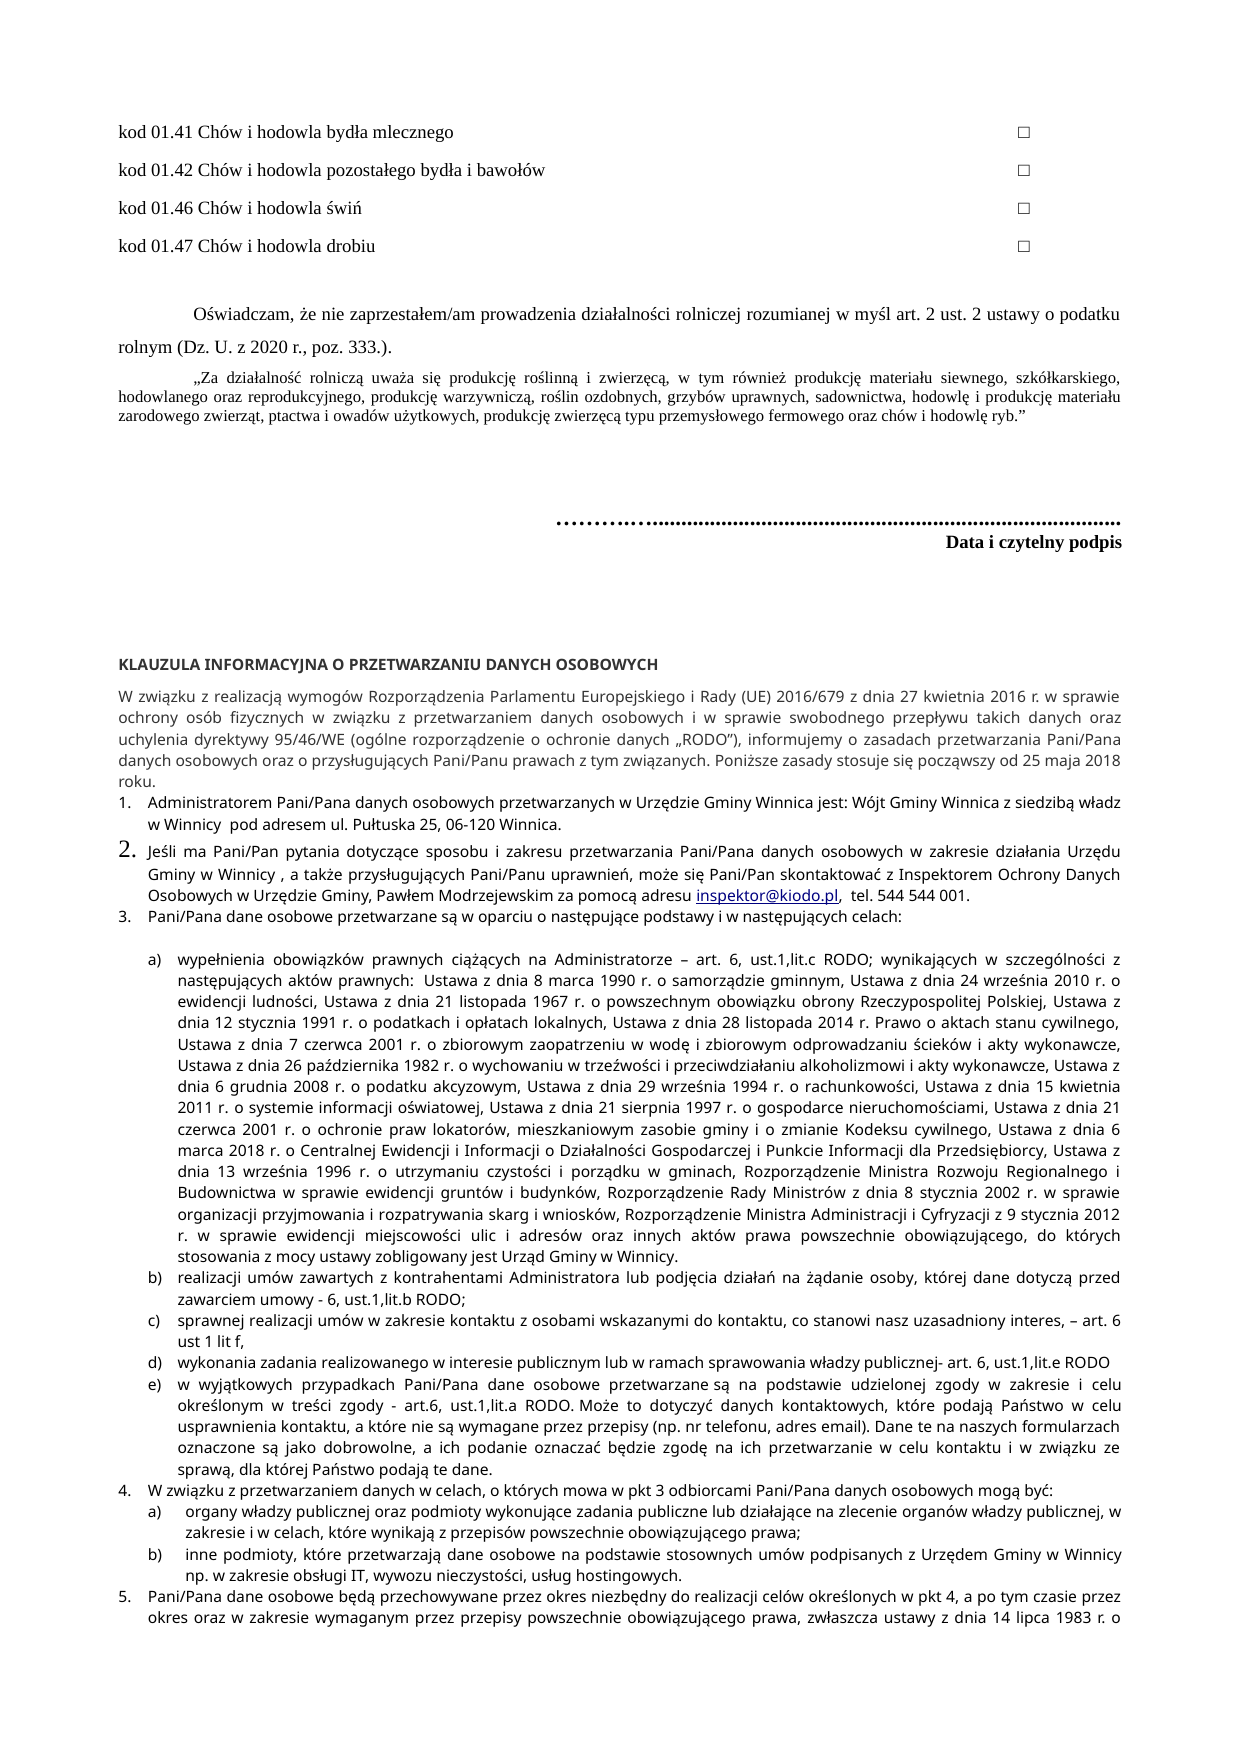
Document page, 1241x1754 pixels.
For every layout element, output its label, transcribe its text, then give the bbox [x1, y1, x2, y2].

text KLAUZULA INFORMACYJNA O PRZETWARZANIU DANYCH OSOBOWYCH [118, 654, 1122, 675]
text kod 01.42 Chów i hodowla pozostałego bydła i bawołów □ [118, 156, 1122, 182]
list Administratorem Pani/Pana danych osobowych przetwarzanych w Urzędzie Gminy Winnica jest: Wójt Gminy Winnica z siedzibą władz w Winnicy pod adresem ul. Pułtuska 25, 06-120 Winnica. [118, 792, 1122, 834]
text „Za działalność rolniczą uważa się produkcję roślinną i zwierzęcą, w tym również produkcję materiału siewnego, szkółkarskiego, hodowlanego oraz reprodukcyjnego, produkcję warzywniczą, roślin ozdobnych, grzybów uprawnych, sadownictwa, hodowlę i produkcję materiału zarodowego zwierząt, ptactwa i owadów użytkowych, produkcję zwierzęcą typu przemysłowego fermowego oraz chów i hodowlę ryb.” [118, 368, 1122, 425]
text kod 01.41 Chów i hodowla bydła mlecznego □ [118, 118, 1122, 144]
list w wyjątkowych przypadkach Pani/Pana dane osobowe przetwarzane są na podstawie udzielonej zgody w zakresie i celu określonym w treści zgody - art.6, ust.1,lit.a RODO. Może to dotyczyć danych kontaktowych, które podają Państwo w celu usprawnienia kontaktu, a które nie są wymagane przez przepisy (np. nr telefonu, adres email). Dane te na naszych formularzach oznaczone są jako dobrowolne, a ich podanie oznaczać będzie zgodę na ich przetwarzanie w celu kontaktu i w związku ze sprawą, dla której Państwo podają te dane. [148, 1373, 1122, 1479]
text ……….….................................................................................. [118, 504, 1122, 531]
list organy władzy publicznej oraz podmioty wykonujące zadania publiczne lub działające na zlecenie organów władzy publicznej, w zakresie i w celach, które wynikają z przepisów powszechnie obowiązującego prawa; [148, 1501, 1122, 1543]
list wypełnienia obowiązków prawnych ciążących na Administratorze – art. 6, ust.1,lit.c RODO; wynikających w szczególności z następujących aktów prawnych: Ustawa z dnia 8 marca 1990 r. o samorządzie gminnym, Ustawa z dnia 24 września 2010 r. o ewidencji ludności, Ustawa z dnia 21 listopada 1967 r. o powszechnym obowiązku obrony Rzeczypospolitej Polskiej, Ustawa z dnia 12 stycznia 1991 r. o podatkach i opłatach lokalnych, Ustawa z dnia 28 listopada 2014 r. Prawo o aktach stanu cywilnego, Ustawa z dnia 7 czerwca 2001 r. o zbiorowym zaopatrzeniu w wodę i zbiorowym odprowadzaniu ścieków i akty wykonawcze, Ustawa z dnia 26 października 1982 r. o wychowaniu w trzeźwości i przeciwdziałaniu alkoholizmowi i akty wykonawcze, Ustawa z dnia 6 grudnia 2008 r. o podatku akcyzowym, Ustawa z dnia 29 września 1994 r. o rachunkowości, Ustawa z dnia 15 kwietnia 2011 r. o systemie informacji oświatowej, Ustawa z dnia 21 sierpnia 1997 r. o gospodarce nieruchomościami, Ustawa z dnia 21 czerwca 2001 r. o ochronie praw lokatorów, mieszkaniowym zasobie gminy i o zmianie Kodeksu cywilnego, Ustawa z dnia 6 marca 2018 r. o Centralnej Ewidencji i Informacji o Działalności Gospodarczej i Punkcie Informacji dla Przedsiębiorcy, Ustawa z dnia 13 września 1996 r. o utrzymaniu czystości i porządku w gminach, Rozporządzenie Ministra Rozwoju Regionalnego i Budownictwa w sprawie ewidencji gruntów i budynków, Rozporządzenie Rady Ministrów z dnia 8 stycznia 2002 r. w sprawie organizacji przyjmowania i rozpatrywania skarg i wniosków, Rozporządzenie Ministra Administracji i Cyfryzacji z 9 stycznia 2012 r. w sprawie ewidencji miejscowości ulic i adresów oraz innych aktów prawa powszechnie obowiązującego, do których stosowania z mocy ustawy zobligowany jest Urząd Gminy w Winnicy. [148, 948, 1122, 1267]
text Oświadczam, że nie zaprzestałem/am prowadzenia działalności rolniczej rozumianej w myśl art. 2 ust. 2 ustawy o podatku rolnym (Dz. U. z 2020 r., poz. 333.). [118, 303, 1122, 357]
text kod 01.47 Chów i hodowla drobiu □ [118, 233, 1122, 258]
list Pani/Pana dane osobowe przetwarzane są w oparciu o następujące podstawy i w następujących celach: [118, 906, 1122, 927]
list sprawnej realizacji umów w zakresie kontaktu z osobami wskazanymi do kontaktu, co stanowi nasz uzasadniony interes, – art. 6 ust 1 lit f, [148, 1309, 1122, 1352]
list Jeśli ma Pani/Pan pytania dotyczące sposobu i zakresu przetwarzania Pani/Pana danych osobowych w zakresie działania Urzędu Gminy w Winnicy , a także przysługujących Pani/Panu uprawnień, może się Pani/Pan skontaktować z Inspektorem Ochrony Danych Osobowych w Urzędzie Gminy, Pawłem Modrzejewskim za pomocą adresu inspektor@kiodo.pl, tel. 544 544 001. [118, 834, 1122, 906]
list Pani/Pana dane osobowe będą przechowywane przez okres niezbędny do realizacji celów określonych w pkt 4, a po tym czasie przez okres oraz w zakresie wymaganym przez przepisy powszechnie obowiązującego prawa, zwłaszcza ustawy z dnia 14 lipca 1983 r. o [118, 1586, 1122, 1628]
list inne podmioty, które przetwarzają dane osobowe na podstawie stosownych umów podpisanych z Urzędem Gminy w Winnicy np. w zakresie obsługi IT, wywozu nieczystości, usług hostingowych. [148, 1543, 1122, 1586]
list realizacji umów zawartych z kontrahentami Administratora lub podjęcia działań na żądanie osoby, której dane dotyczą przed zawarciem umowy - 6, ust.1,lit.b RODO; [148, 1267, 1122, 1309]
text W związku z realizacją wymogów Rozporządzenia Parlamentu Europejskiego i Rady (UE) 2016/679 z dnia 27 kwietnia 2016 r. w sprawie ochrony osób fizycznych w związku z przetwarzaniem danych osobowych i w sprawie swobodnego przepływu takich danych oraz uchylenia dyrektywy 95/46/WE (ogólne rozporządzenie o ochronie danych „RODO”), informujemy o zasadach przetwarzania Pani/Pana danych osobowych oraz o przysługujących Pani/Panu prawach z tym związanych. Poniższe zasady stosuje się począwszy od 25 maja 2018 roku. [118, 686, 1122, 792]
text Data i czytelny podpis [118, 531, 1122, 552]
list wykonania zadania realizowanego w interesie publicznym lub w ramach sprawowania władzy publicznej- art. 6, ust.1,lit.e RODO [148, 1352, 1122, 1373]
list W związku z przetwarzaniem danych w celach, o których mowa w pkt 3 odbiorcami Pani/Pana danych osobowych mogą być: [118, 1479, 1122, 1501]
text kod 01.46 Chów i hodowla świń □ [118, 194, 1122, 220]
